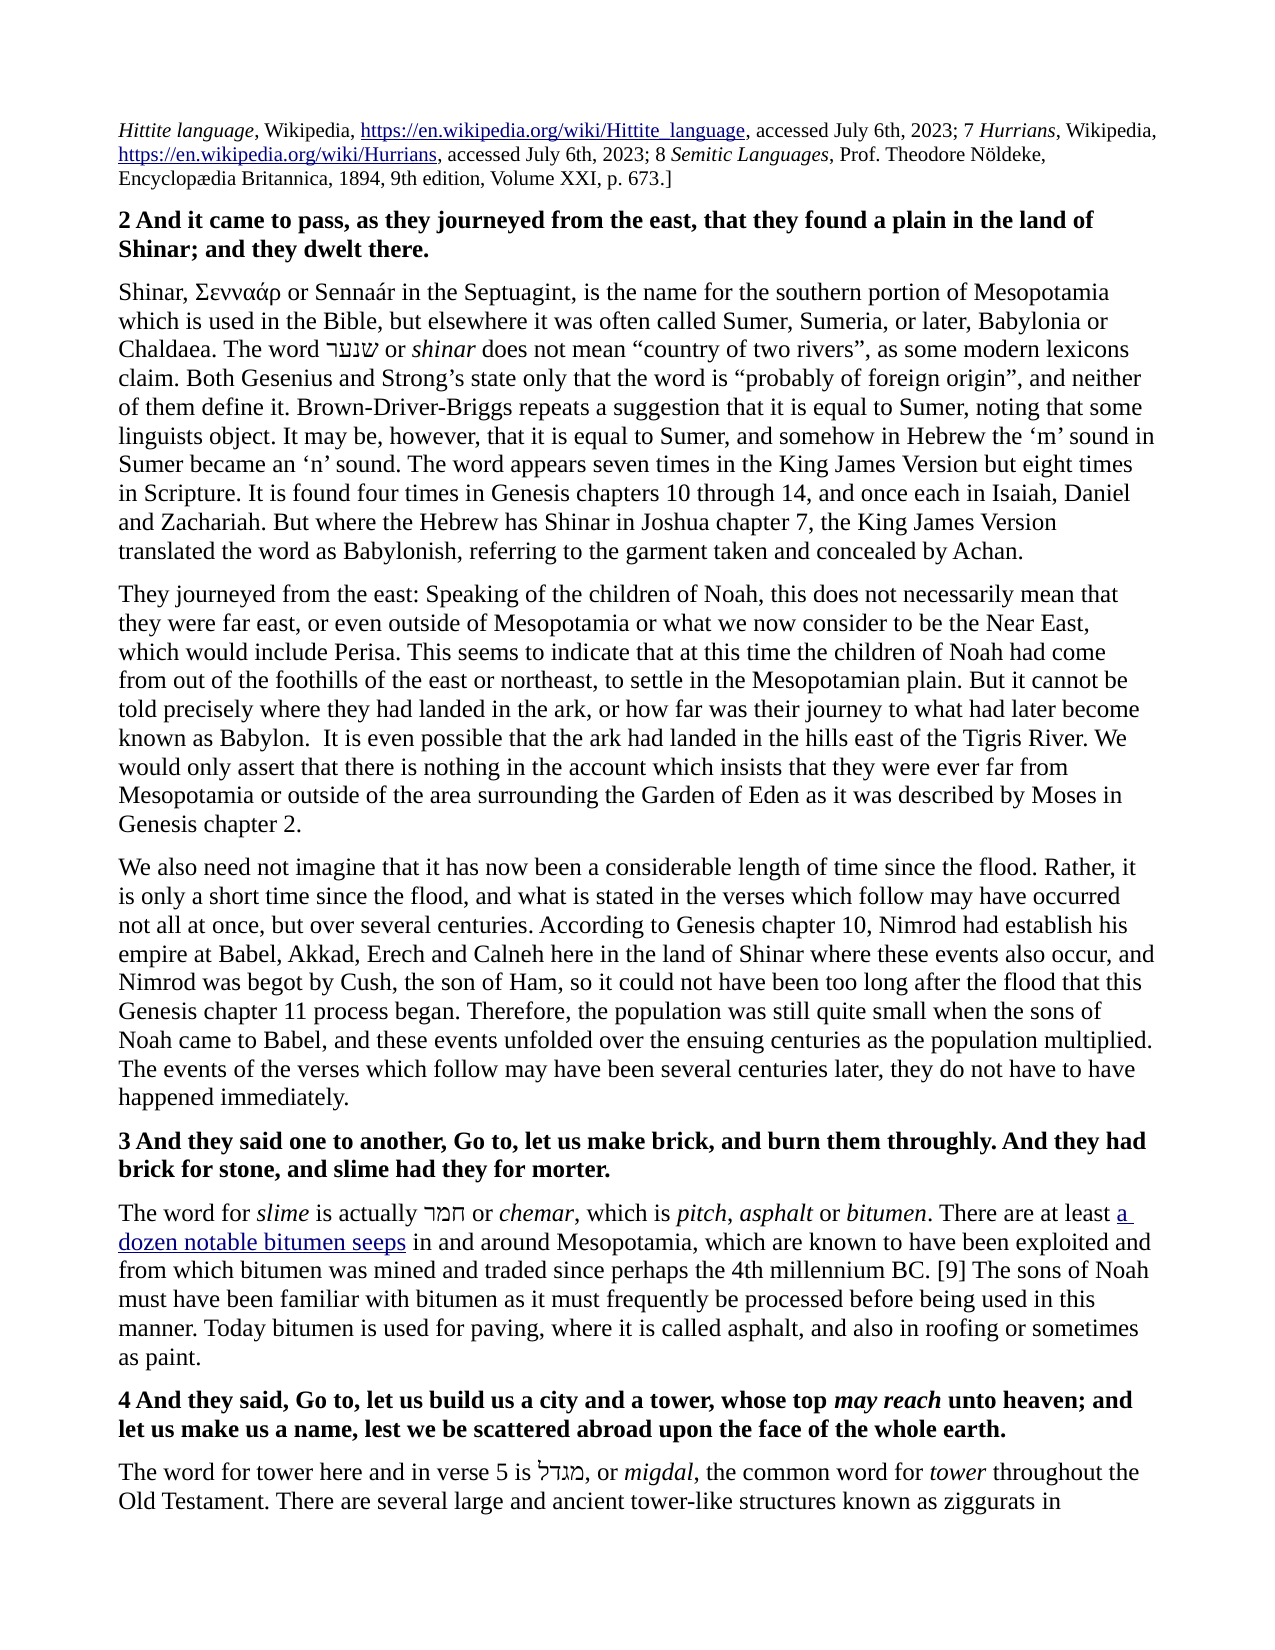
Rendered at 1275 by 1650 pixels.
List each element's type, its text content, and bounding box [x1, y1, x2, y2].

text They journeyed from the east: Speaking of the children of Noah, this does not necessarily mean that they were far east, or even outside of Mesopotamia or what we now consider to be the Near East, which would include Perisa. This seems to indicate that at this time the children of Noah had come from out of the foothills of the east or northeast, to settle in the Mesopotamian plain. But it cannot be told precisely where they had landed in the ark, or how far was their journey to what had later become known as Babylon. It is even possible that the ark had landed in the hills east of the Tigris River. We would only assert that there is nothing in the account which insists that they were ever far from Mesopotamia or outside of the area surrounding the Garden of Eden as it was described by Moses in Genesis chapter 2. [118, 579, 1157, 838]
text 4 And they said, Go to, let us build us a city and a tower, whose top may reach unto heaven; and let us make us a name, lest we be scattered abroad upon the face of the whole earth. [118, 1385, 1157, 1442]
text We also need not imagine that it has now been a considerable length of time since the flood. Rather, it is only a short time since the flood, and what is stated in the verses which follow may have occurred not all at once, but over several centuries. According to Genesis chapter 10, Nimrod had establish his empire at Babel, Akkad, Erech and Calneh here in the land of Shinar where these events also occur, and Nimrod was begot by Cush, the son of Ham, so it could not have been too long after the flood that this Genesis chapter 11 process began. Therefore, the population was still quite small when the sons of Noah came to Babel, and these events unfolded over the ensuing centuries as the population multiplied. The events of the verses which follow may have been several centuries later, they do not have to have happened immediately. [118, 852, 1157, 1111]
text The word for tower here and in verse 5 is מגדל, or migdal, the common word for tower throughout the Old Testament. There are several large and ancient tower-like structures known as ziggurats in Mesopotamia which survive to this very day. The Anu ziggurat at the site of ancient Uruk, the Erech of Nimrod, is esteemed to be as old as the early 3rd millennium BC, and another, in Ur, is dated to about 2100 BC. [10] These seem to be representative of the tower which the sons of Noah sought to build at Babel, and they may have been mimicking the Nephilim who had already occupied portions of Mesopotamia, but that is only conjecture. [118, 1457, 1157, 1514]
text 2 And it came to pass, as they journeyed from the east, that they found a plain in the land of Shinar; and they dwelt there. [118, 205, 1157, 262]
text Shinar, Σενναάρ or Sennaár in the Septuagint, is the name for the southern portion of Mesopotamia which is used in the Bible, but elsewhere it was often called Sumer, Sumeria, or later, Babylonia or Chaldaea. The word שנער or shinar does not mean “country of two rivers”, as some modern lexicons claim. Both Gesenius and Strong’s state only that the word is “probably of foreign origin”, and neither of them define it. Brown-Driver-Briggs repeats a suggestion that it is equal to Sumer, noting that some linguists object. It may be, however, that it is equal to Sumer, and somehow in Hebrew the ‘m’ sound in Sumer became an ‘n’ sound. The word appears seven times in the King James Version but eight times in Scripture. It is found four times in Genesis chapters 10 through 14, and once each in Isaiah, Daniel and Zachariah. But where the Hebrew has Shinar in Joshua chapter 7, the King James Version translated the word as Babylonish, referring to the garment taken and concealed by Achan. [118, 277, 1157, 564]
text 3 And they said one to another, Go to, let us make brick, and burn them throughly. And they had brick for stone, and slime had they for morter. [118, 1126, 1157, 1183]
text Hittite language, Wikipedia, https://en.wikipedia.org/wiki/Hittite_language, accessed July 6th, 2023; 7 Hurrians, Wikipedia, https://en.wikipedia.org/wiki/Hurrians, accessed July 6th, 2023; 8 Semitic Languages, Prof. Theodore Nöldeke, Encyclopædia Britannica, 1894, 9th edition, Volume XXI, p. 673.] [118, 118, 1157, 190]
text The word for slime is actually חמר or chemar, which is pitch, asphalt or bitumen. There are at least a dozen notable bitumen seeps in and around Mesopotamia, which are known to have been exploited and from which bitumen was mined and traded since perhaps the 4th millennium BC. [9] The sons of Noah must have been familiar with bitumen as it must frequently be processed before being used in this manner. Today bitumen is used for paving, where it is called asphalt, and also in roofing or sometimes as paint. [118, 1198, 1157, 1370]
